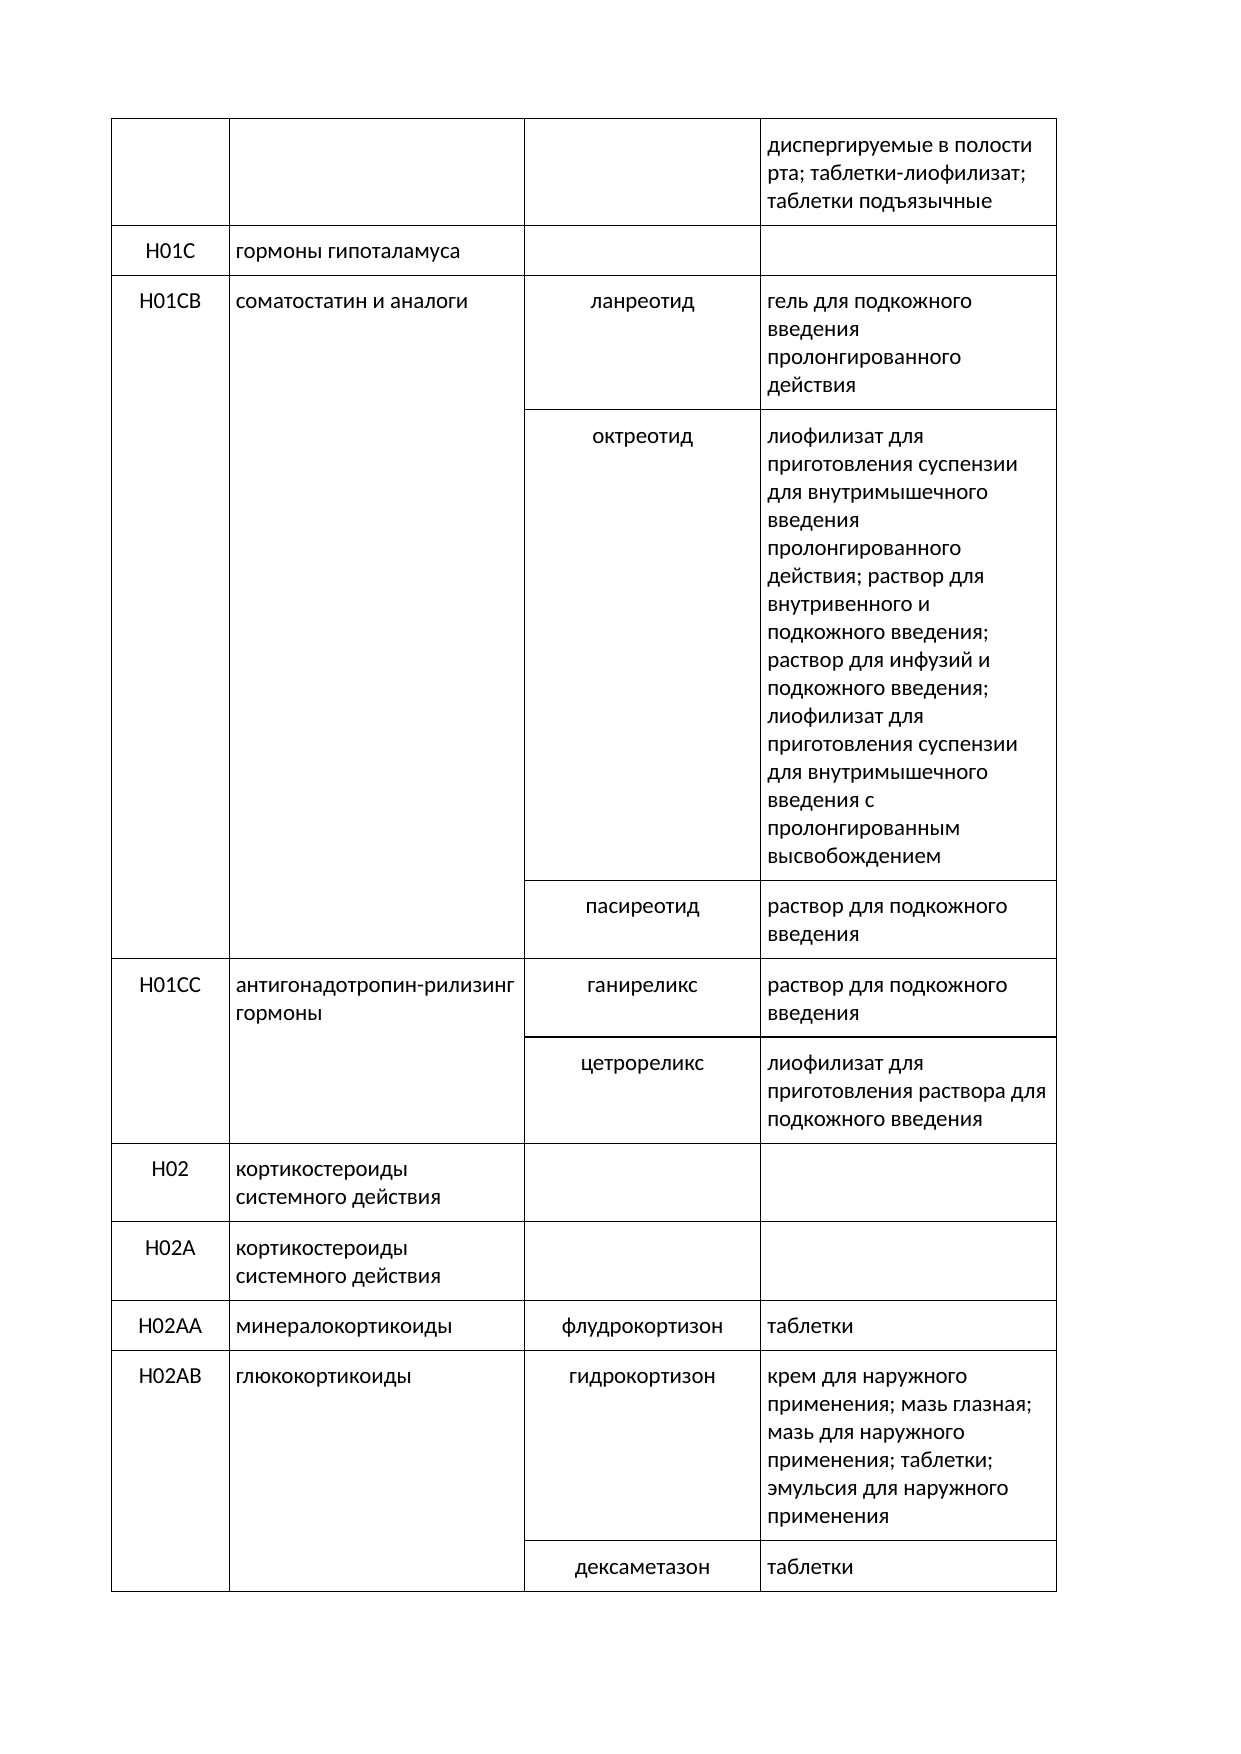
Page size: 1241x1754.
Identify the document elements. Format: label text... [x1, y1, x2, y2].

table_cell кортикостероиды системного действия [230, 1222, 524, 1299]
table_cell ганиреликс [525, 959, 760, 1036]
table_cell цетрореликс [525, 1038, 760, 1143]
table_cell [112, 119, 229, 224]
table_cell H01CC [112, 959, 229, 1143]
table_cell H02 [112, 1144, 229, 1221]
table_cell [761, 226, 1056, 275]
table_cell гель для подкожного введения пролонгированного действия [761, 276, 1056, 409]
table_cell [525, 119, 760, 224]
table_cell таблетки [761, 1541, 1056, 1591]
table_cell глюкокортикоиды [230, 1351, 524, 1591]
table_cell гормоны гипоталамуса [230, 226, 524, 275]
table_cell ланреотид [525, 276, 760, 409]
table_cell [525, 226, 760, 275]
table_cell H02A [112, 1222, 229, 1299]
table_cell минералокортикоиды [230, 1301, 524, 1350]
table_cell дексаметазон [525, 1541, 760, 1591]
table_cell гидрокортизон [525, 1351, 760, 1540]
table_cell антигонадотропин-рилизинг гормоны [230, 959, 524, 1143]
table_cell соматостатин и аналоги [230, 276, 524, 958]
table_cell [525, 1144, 760, 1221]
table_cell H02AB [112, 1351, 229, 1591]
table_cell диспергируемые в полости рта; таблетки-лиофилизат; таблетки подъязычные [761, 119, 1056, 224]
table_cell таблетки [761, 1301, 1056, 1350]
table_cell лиофилизат для приготовления раствора для подкожного введения [761, 1038, 1056, 1143]
table_cell [525, 1222, 760, 1299]
table_cell кортикостероиды системного действия [230, 1144, 524, 1221]
table_cell [761, 1222, 1056, 1299]
table_cell пасиреотид [525, 881, 760, 958]
table_cell лиофилизат для приготовления суспензии для внутримышечного введения пролонгированного действия; раствор для внутривенного и подкожного введения; раствор для инфузий и подкожного введения; лиофилизат для приготовления суспензии для внутримышечного введения с пролонгированным высвобождением [761, 410, 1056, 880]
table_cell [230, 119, 524, 224]
table_cell флудрокортизон [525, 1301, 760, 1350]
table_cell Н01С [112, 226, 229, 275]
table_cell крем для наружного применения; мазь глазная; мазь для наружного применения; таблетки; эмульсия для наружного применения [761, 1351, 1056, 1540]
table_cell октреотид [525, 410, 760, 880]
table_cell [761, 1144, 1056, 1221]
table_cell H02AA [112, 1301, 229, 1350]
table_cell H01CB [112, 276, 229, 958]
table_cell раствор для подкожного введения [761, 881, 1056, 958]
table_cell раствор для подкожного введения [761, 959, 1056, 1036]
